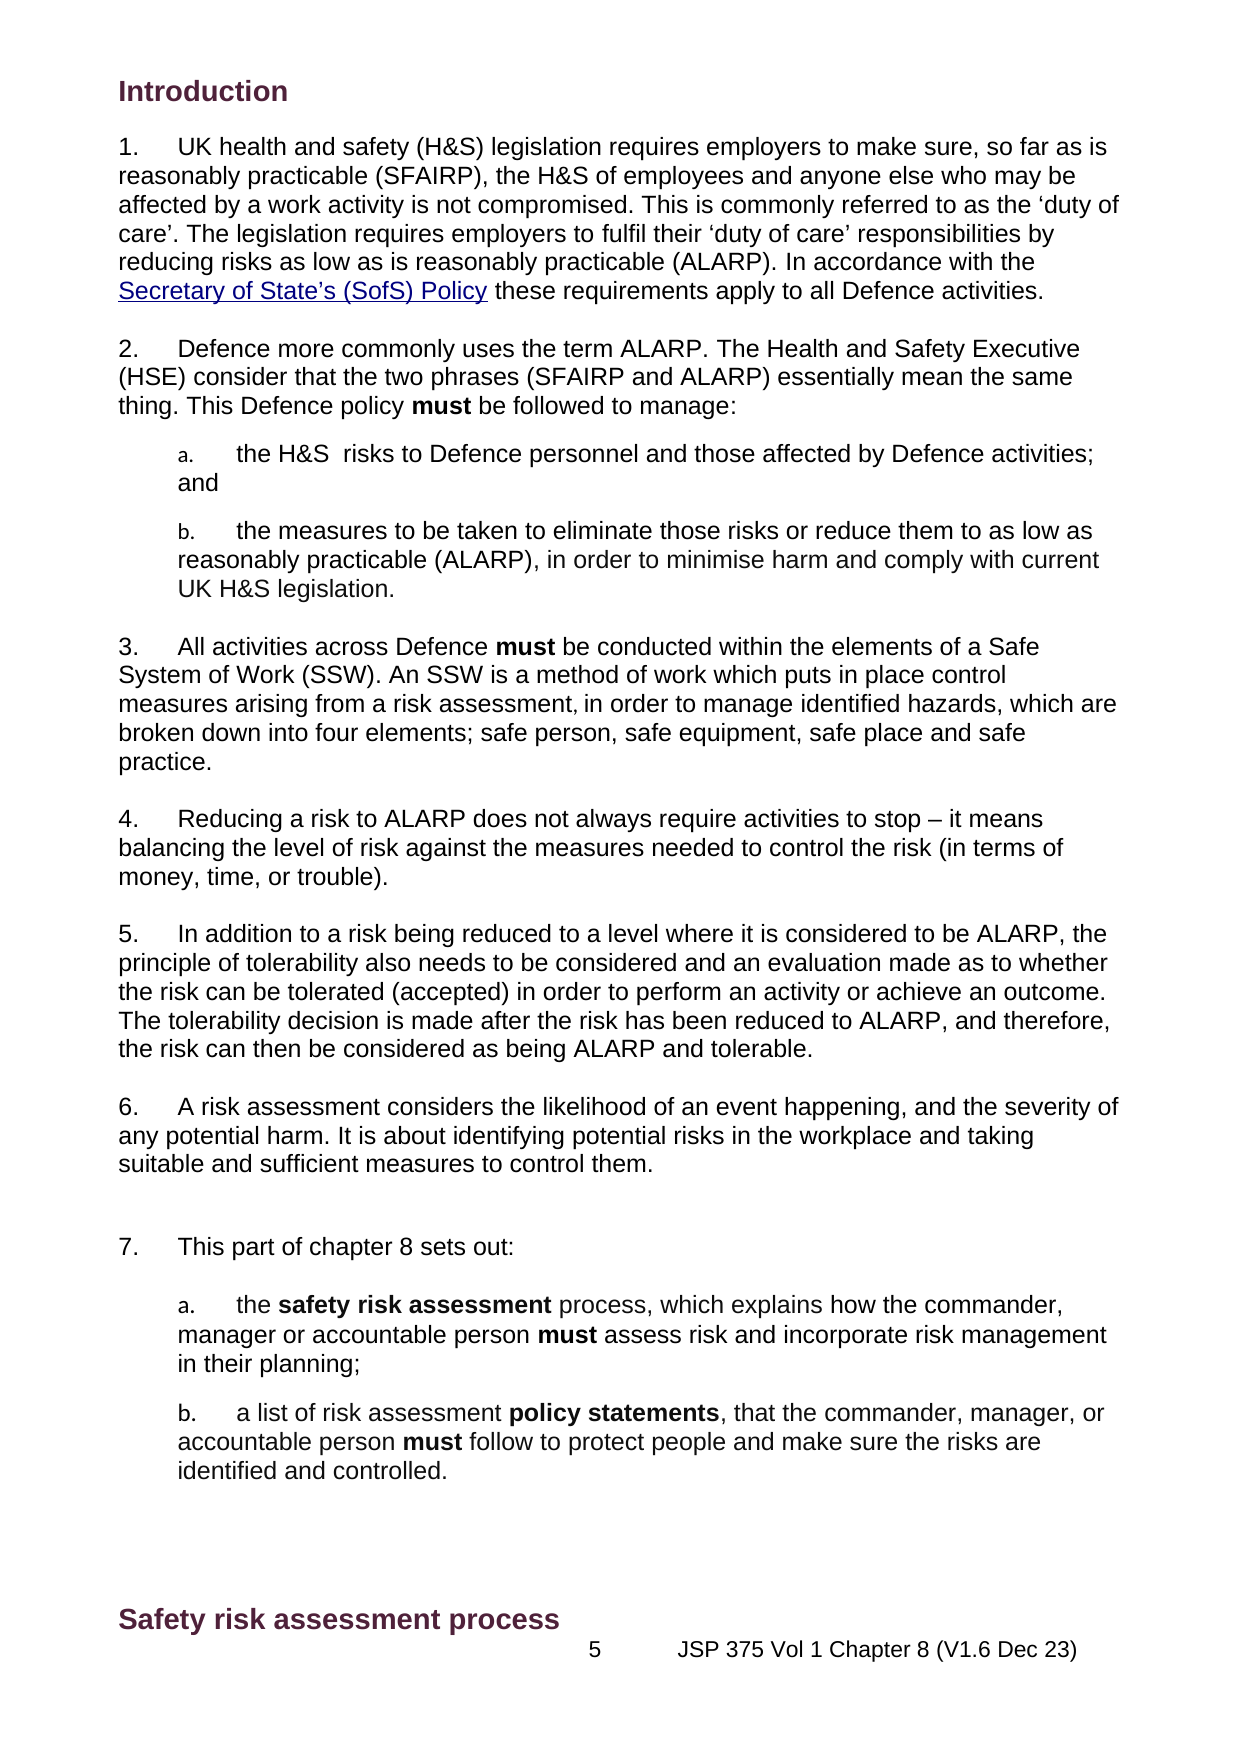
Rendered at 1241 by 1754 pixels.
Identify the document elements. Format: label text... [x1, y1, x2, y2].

list This part of chapter 8 sets out: [118, 1232, 1122, 1261]
list UK health and safety (H&S) legislation requires employers to make sure, so far as is reasonably practicable (SFAIRP), the H&S of employees and anyone else who may be affected by a work activity is not compromised. This is commonly referred to as the ‘duty of care’. The legislation requires employers to fulfil their ‘duty of care’ responsibilities by reducing risks as low as is reasonably practicable (ALARP). In accordance with the Secretary of State’s (SofS) Policy these requirements apply to all Defence activities. [118, 132, 1122, 305]
subtitle Introduction [118, 74, 1122, 107]
list Defence more commonly uses the term ALARP. The Health and Safety Executive (HSE) consider that the two phrases (SFAIRP and ALARP) essentially mean the same thing. This Defence policy must be followed to manage: [118, 334, 1122, 420]
list Reducing a risk to ALARP does not always require activities to stop – it means balancing the level of risk against the measures needed to control the risk (in terms of money, time, or trouble). [118, 804, 1122, 891]
list the measures to be taken to eliminate those risks or reduce them to as low as reasonably practicable (ALARP), in order to minimise harm and comply with current UK H&S legislation. [177, 516, 1122, 603]
list a list of risk assessment policy statements, that the commander, manager, or accountable person must follow to protect people and make sure the risks are identified and controlled. [177, 1397, 1122, 1485]
list All activities across Defence must be conducted within the elements of a Safe System of Work (SSW). An SSW is a method of work which puts in place control measures arising from a risk assessment, in order to manage identified hazards, which are broken down into four elements; safe person, safe equipment, safe place and safe practice. [118, 632, 1122, 776]
subtitle Safety risk assessment process [118, 1602, 1122, 1635]
list In addition to a risk being reduced to a level where it is considered to be ALARP, the principle of tolerability also needs to be considered and an evaluation made as to whether the risk can be tolerated (accepted) in order to perform an activity or achieve an outcome. The tolerability decision is made after the risk has been reduced to ALARP, and therefore, the risk can then be considered as being ALARP and tolerable. [118, 919, 1122, 1063]
list the H&S risks to Defence personnel and those affected by Defence activities; and [177, 439, 1122, 497]
list A risk assessment considers the likelihood of an event happening, and the severity of any potential harm. It is about identifying potential risks in the workplace and taking suitable and sufficient measures to control them. [118, 1092, 1122, 1178]
list the safety risk assessment process, which explains how the commander, manager or accountable person must assess risk and incorporate risk management in their planning; [177, 1289, 1122, 1377]
